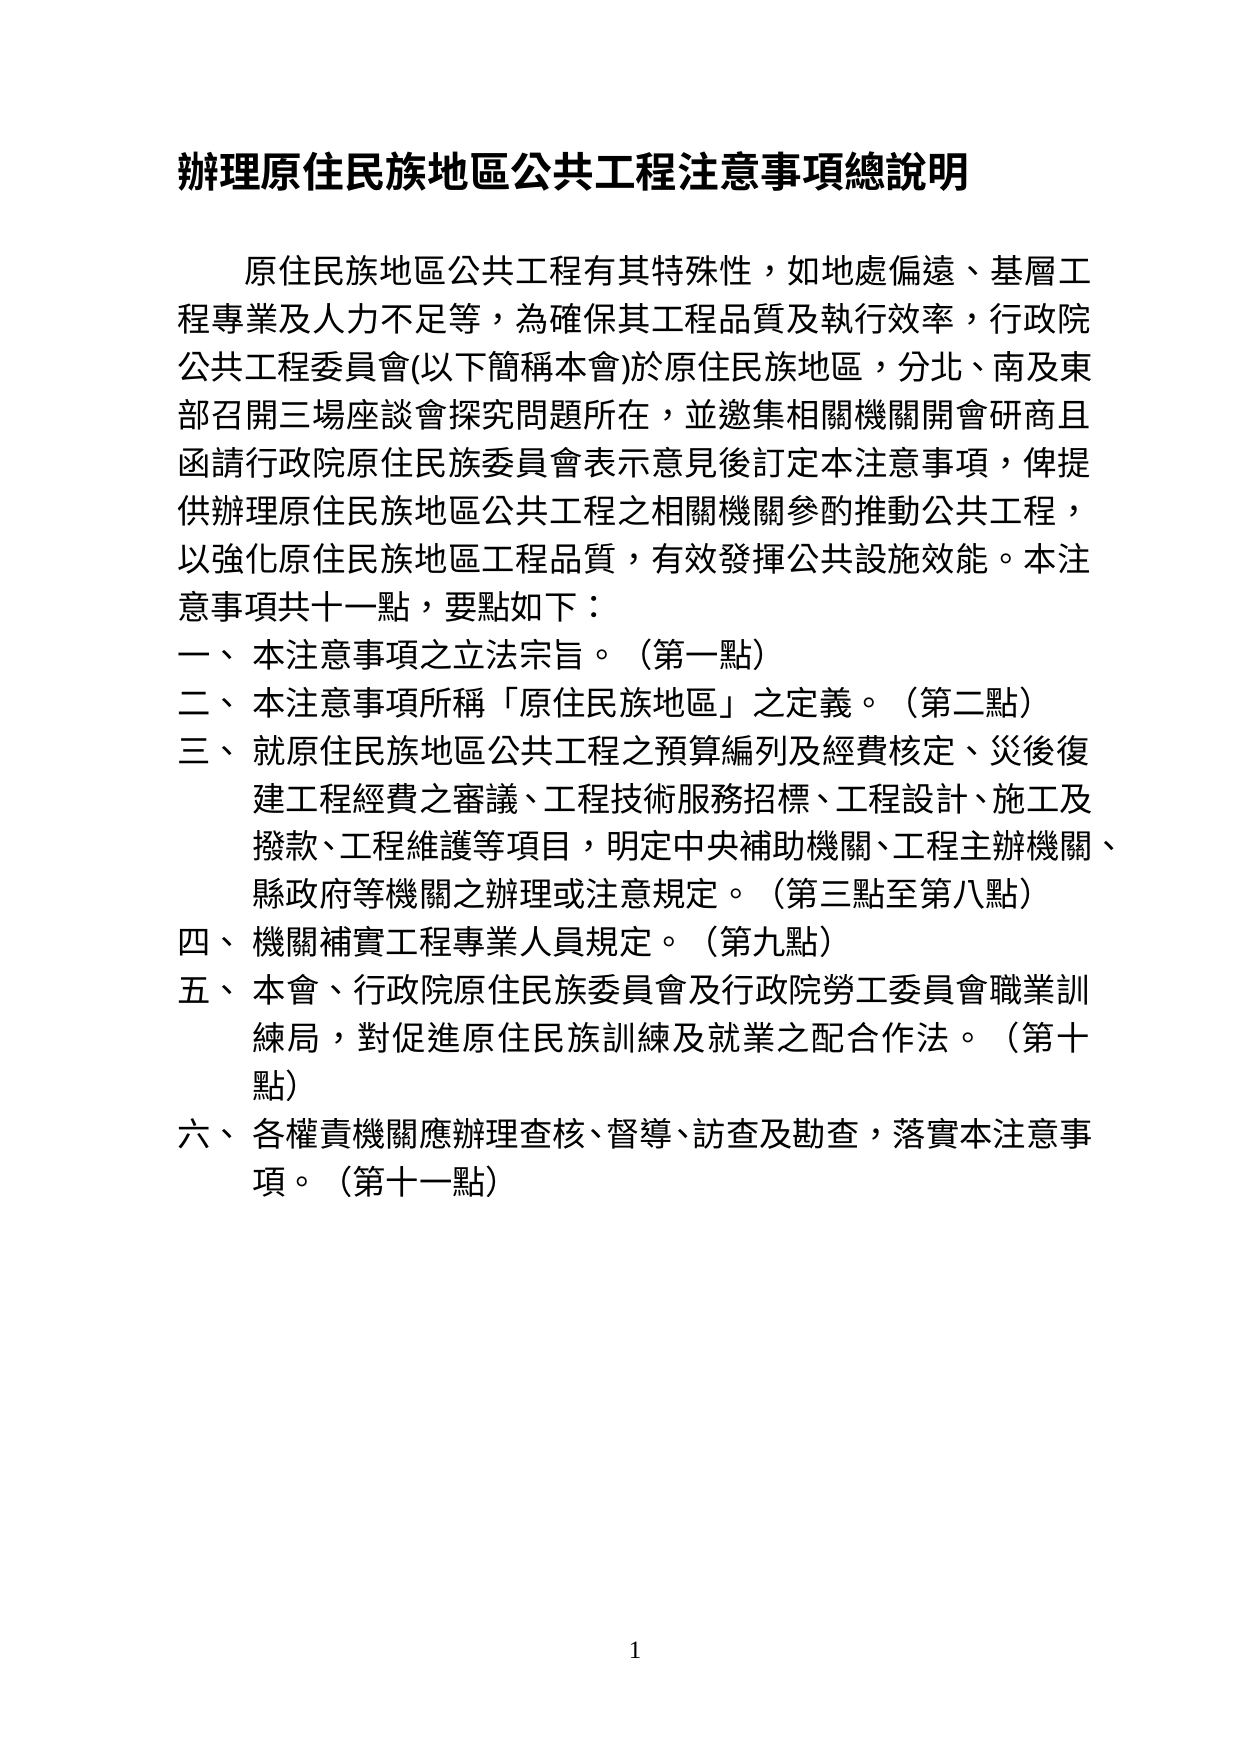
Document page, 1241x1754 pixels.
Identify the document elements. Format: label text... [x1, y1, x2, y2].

list 各權責機關應辦理查核、督導、訪查及勘查，落實本注意事項。（第十一點） [177, 1108, 1092, 1204]
text 原住民族地區公共工程有其特殊性，如地處偏遠、基層工程專業及人力不足等，為確保其工程品質及執行效率，行政院公共工程委員會(以下簡稱本會)於原住民族地區，分北、南及東部召開三場座談會探究問題所在，並邀集相關機關開會研商且函請行政院原住民族委員會表示意見後訂定本注意事項，俾提供辦理原住民族地區公共工程之相關機關參酌推動公共工程，以強化原住民族地區工程品質，有效發揮公共設施效能。本注意事項共十一點，要點如下： [177, 246, 1092, 629]
list 本注意事項之立法宗旨。（第一點） [177, 629, 1092, 677]
list 就原住民族地區公共工程之預算編列及經費核定、災後復建工程經費之審議、工程技術服務招標、工程設計、施工及撥款、工程維護等項目，明定中央補助機關、工程主辦機關、縣政府等機關之辦理或注意規定。（第三點至第八點） [177, 725, 1092, 916]
list 本注意事項所稱「原住民族地區」之定義。（第二點） [177, 677, 1092, 725]
text 辦理原住民族地區公共工程注意事項總說明 [177, 148, 1092, 198]
list 本會、行政院原住民族委員會及行政院勞工委員會職業訓練局，對促進原住民族訓練及就業之配合作法。（第十點） [177, 964, 1092, 1108]
list 機關補實工程專業人員規定。（第九點） [177, 916, 1092, 964]
